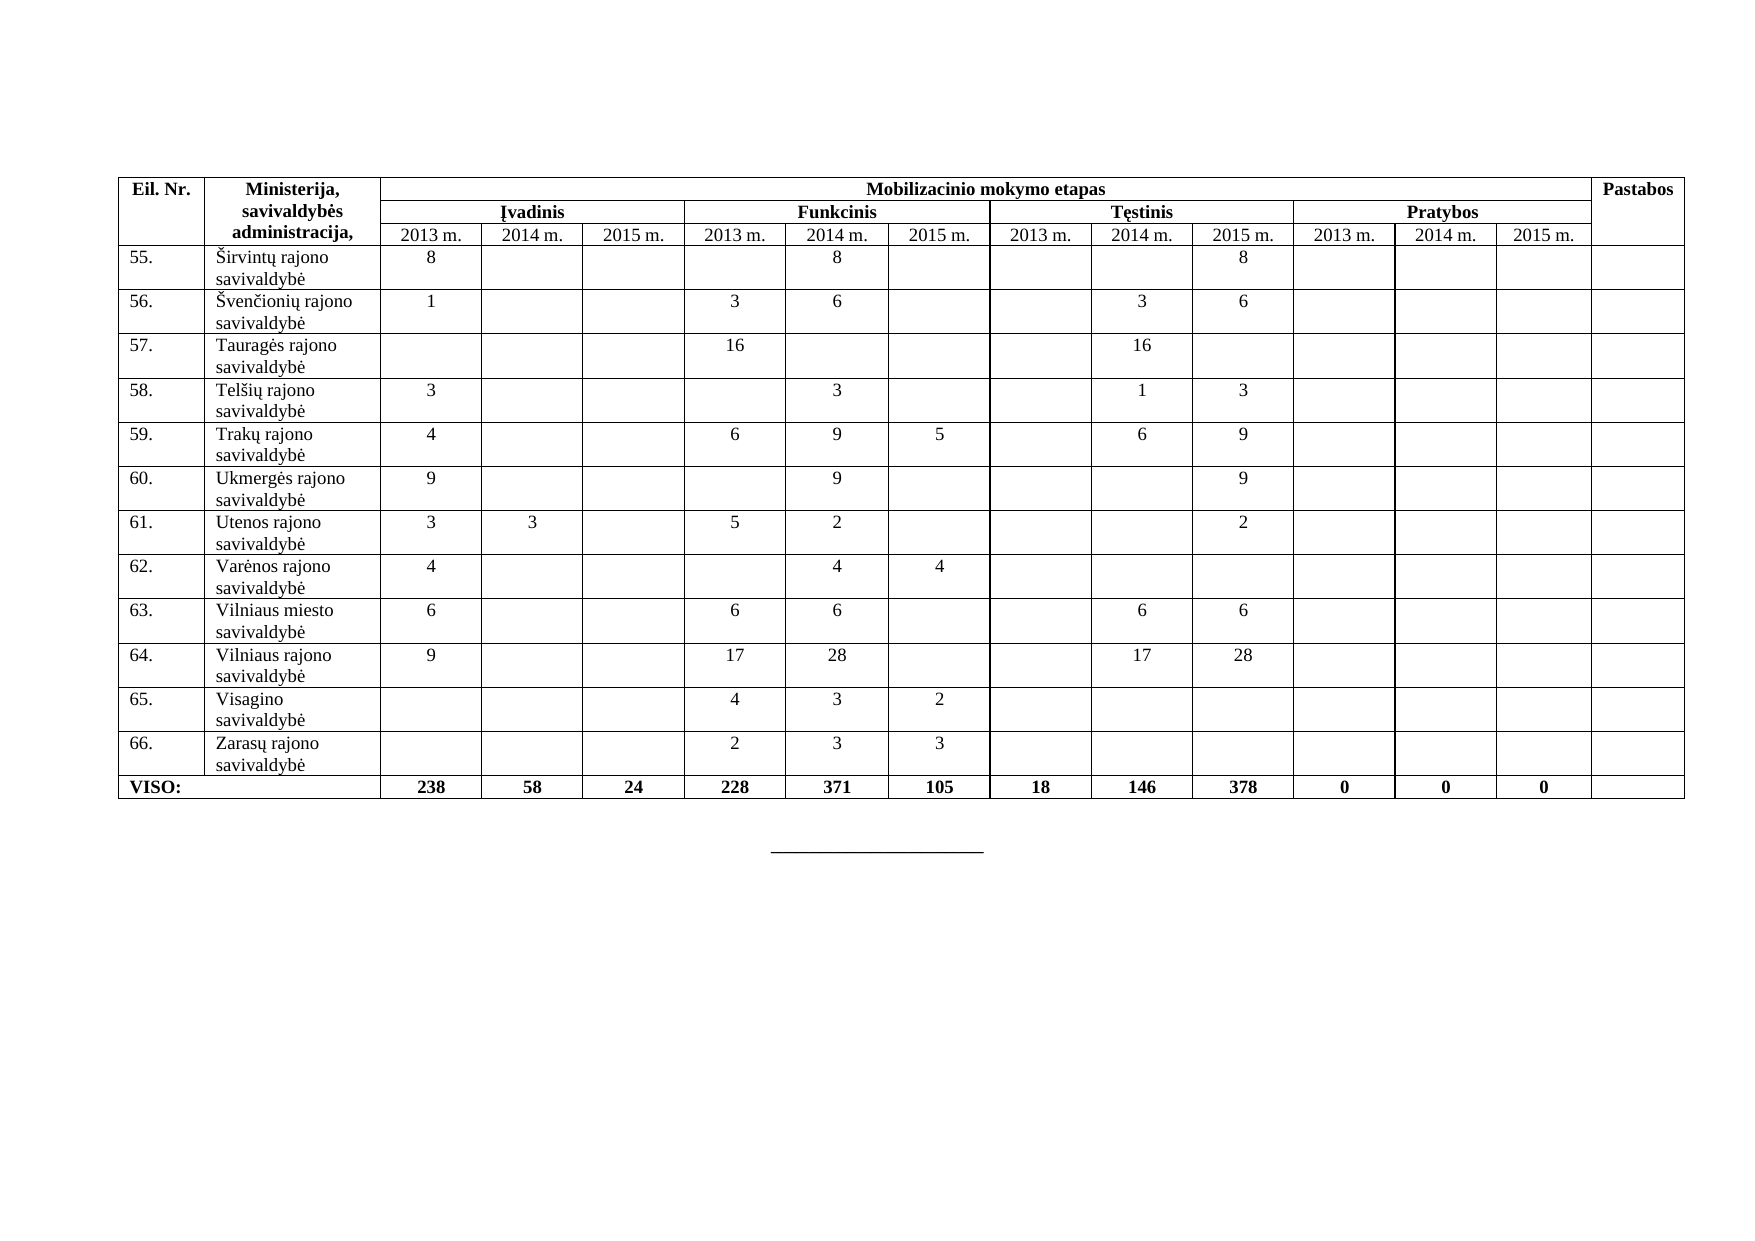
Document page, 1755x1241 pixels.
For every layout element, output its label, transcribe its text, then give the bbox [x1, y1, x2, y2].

table_cell [991, 599, 1091, 642]
table_cell [482, 688, 582, 731]
table_cell 2 [786, 511, 888, 554]
table_cell 62. [119, 555, 204, 598]
table_cell 2015 m. [1193, 224, 1293, 245]
table_cell 3 [381, 511, 481, 554]
table_cell 2014 m. [482, 224, 582, 245]
table_cell [1497, 732, 1591, 775]
table_cell [1396, 599, 1496, 642]
table_cell [1294, 644, 1394, 687]
table_cell [482, 423, 582, 466]
table_cell [1294, 379, 1394, 422]
table_cell 2 [685, 732, 785, 775]
table_cell 4 [889, 555, 989, 598]
table_cell Įvadinis [381, 201, 684, 222]
table_cell [991, 644, 1091, 687]
table_cell 6 [685, 423, 785, 466]
table_cell 3 [685, 290, 785, 333]
table_cell [583, 423, 684, 466]
table_cell [1592, 511, 1684, 554]
table_cell [583, 379, 684, 422]
table_header Eil. Nr. [119, 178, 204, 245]
table_cell [1592, 599, 1684, 642]
table_cell [991, 334, 1091, 377]
table_cell [1294, 334, 1394, 377]
table_cell [1294, 511, 1394, 554]
table_cell Telšių rajono savivaldybė [205, 379, 380, 422]
table_cell 16 [1092, 334, 1192, 377]
table_cell [1592, 334, 1684, 377]
table_cell [1193, 555, 1293, 598]
table_cell Varėnos rajono savivaldybė [205, 555, 380, 598]
table_cell [889, 511, 989, 554]
table_cell 63. [119, 599, 204, 642]
table_cell 4 [381, 555, 481, 598]
table_cell [482, 290, 582, 333]
table_cell VISO: [119, 776, 317, 798]
table_cell 24 [583, 776, 684, 798]
table_cell 4 [685, 688, 785, 731]
table_cell [685, 467, 785, 510]
table_cell [1092, 246, 1192, 289]
table_cell [991, 246, 1091, 289]
table_cell [1396, 688, 1496, 731]
table_cell [991, 379, 1091, 422]
table_cell 3 [889, 732, 989, 775]
table_cell [381, 732, 481, 775]
table_cell [1592, 246, 1684, 289]
table_cell [583, 246, 684, 289]
table_cell [991, 467, 1091, 510]
table_cell 2014 m. [1092, 224, 1192, 245]
table_cell 58 [482, 776, 582, 798]
table_cell 2013 m. [1294, 224, 1394, 245]
table_cell [482, 467, 582, 510]
table_cell [1294, 688, 1394, 731]
table_cell 58. [119, 379, 204, 422]
table_cell [1396, 246, 1496, 289]
table_cell [1497, 599, 1591, 642]
table_cell [1092, 732, 1192, 775]
table_cell [991, 511, 1091, 554]
table_cell 5 [685, 511, 785, 554]
table_cell [1294, 423, 1394, 466]
table_cell [482, 732, 582, 775]
table_cell [583, 467, 684, 510]
table_cell [1497, 467, 1591, 510]
table_cell [1396, 334, 1496, 377]
table_cell 28 [786, 644, 888, 687]
table_cell 66. [119, 732, 204, 775]
table_cell [1592, 467, 1684, 510]
table_cell [1396, 423, 1496, 466]
table_cell [1092, 467, 1192, 510]
table_cell 371 [786, 776, 888, 798]
table_cell [685, 555, 785, 598]
table_cell 6 [381, 599, 481, 642]
table_cell 2015 m. [583, 224, 684, 245]
table_cell [1396, 555, 1496, 598]
table_cell [1592, 776, 1684, 798]
table_cell 0 [1497, 776, 1591, 798]
table_cell 3 [482, 511, 582, 554]
table_cell 6 [1092, 599, 1192, 642]
table_cell Švenčionių rajono savivaldybė [205, 290, 380, 333]
table_cell [583, 334, 684, 377]
table_cell 9 [1193, 467, 1293, 510]
table_cell Vilniaus miesto savivaldybė [205, 599, 380, 642]
table_cell 5 [889, 423, 989, 466]
table_cell [889, 290, 989, 333]
table_cell 2015 m. [889, 224, 989, 245]
table_cell [1294, 732, 1394, 775]
table_cell [482, 334, 582, 377]
table_cell 3 [786, 732, 888, 775]
table_cell [1396, 511, 1496, 554]
table_cell [1497, 246, 1591, 289]
table_cell 0 [1294, 776, 1394, 798]
table_cell [482, 644, 582, 687]
table_cell [381, 334, 481, 377]
table_cell [583, 511, 684, 554]
table_cell 17 [1092, 644, 1192, 687]
table_cell [583, 732, 684, 775]
table_cell [1497, 379, 1591, 422]
table_cell 6 [786, 290, 888, 333]
table_cell [991, 423, 1091, 466]
table_cell 64. [119, 644, 204, 687]
table_cell 3 [1092, 290, 1192, 333]
table_cell 57. [119, 334, 204, 377]
table_cell [482, 379, 582, 422]
table_cell 2 [1193, 511, 1293, 554]
table_cell [1294, 467, 1394, 510]
table_cell Pratybos [1294, 201, 1591, 222]
table_header Ministerija, savivaldybės administracija, ūkio subjektas [205, 178, 380, 245]
table_cell 2013 m. [381, 224, 481, 245]
table_cell 2 [889, 688, 989, 731]
table_cell 378 [1193, 776, 1293, 798]
table_cell 9 [786, 423, 888, 466]
table_cell 8 [786, 246, 888, 289]
table_cell [1193, 732, 1293, 775]
table_cell [685, 379, 785, 422]
table_cell Trakų rajono savivaldybė [205, 423, 380, 466]
table_cell 6 [1193, 599, 1293, 642]
table_cell Zarasų rajono savivaldybė [205, 732, 380, 775]
table_cell 60. [119, 467, 204, 510]
table_cell [1294, 246, 1394, 289]
table_cell [583, 599, 684, 642]
table_cell [1497, 334, 1591, 377]
table_cell 61. [119, 511, 204, 554]
table_cell [1396, 290, 1496, 333]
table_cell [1092, 511, 1192, 554]
table_cell [482, 599, 582, 642]
table_cell 4 [786, 555, 888, 598]
table_cell 9 [381, 644, 481, 687]
table_cell [991, 290, 1091, 333]
table_cell 146 [1092, 776, 1192, 798]
table_cell [1592, 732, 1684, 775]
table_cell [1497, 688, 1591, 731]
table_cell [1294, 599, 1394, 642]
table_cell [1294, 555, 1394, 598]
table_cell [1592, 644, 1684, 687]
table_cell [583, 644, 684, 687]
table_cell 0 [1396, 776, 1496, 798]
table_cell Funkcinis [685, 201, 989, 222]
table_cell 3 [381, 379, 481, 422]
table_cell [583, 555, 684, 598]
table_cell [1592, 423, 1684, 466]
table_cell Ukmergės rajono savivaldybė [205, 467, 380, 510]
table_cell 2014 m. [1396, 224, 1496, 245]
table_cell [1497, 511, 1591, 554]
table_cell [583, 688, 684, 731]
table_cell Širvintų rajono savivaldybė [205, 246, 380, 289]
table_cell 2013 m. [685, 224, 785, 245]
table_cell Vilniaus rajono savivaldybė [205, 644, 380, 687]
table_cell [1396, 644, 1496, 687]
table_cell 2013 m. [991, 224, 1091, 245]
table_cell [1092, 688, 1192, 731]
table_cell [889, 379, 989, 422]
table_cell [1592, 688, 1684, 731]
table_header Pastabos [1592, 178, 1684, 245]
table_cell [1092, 555, 1192, 598]
table_cell [1592, 555, 1684, 598]
table_cell 8 [381, 246, 481, 289]
table_cell [1396, 732, 1496, 775]
table_cell 16 [685, 334, 785, 377]
table_cell 6 [685, 599, 785, 642]
table_cell 238 [381, 776, 481, 798]
table_cell [1497, 555, 1591, 598]
table_cell 8 [1193, 246, 1293, 289]
table_cell Visagino savivaldybė [205, 688, 380, 731]
table_cell [1396, 467, 1496, 510]
table_cell 65. [119, 688, 204, 731]
table_cell [1396, 379, 1496, 422]
table_cell [482, 246, 582, 289]
table_cell [889, 334, 989, 377]
table_cell [889, 246, 989, 289]
table_cell 9 [786, 467, 888, 510]
text _________________ [118, 827, 1636, 856]
table_cell 6 [786, 599, 888, 642]
table_cell 1 [1092, 379, 1192, 422]
table_cell 9 [1193, 423, 1293, 466]
table_cell [991, 732, 1091, 775]
table_cell 17 [685, 644, 785, 687]
table_cell 18 [991, 776, 1091, 798]
table_cell 228 [685, 776, 785, 798]
table_cell 56. [119, 290, 204, 333]
table_cell [1193, 334, 1293, 377]
table_cell [685, 246, 785, 289]
table_cell [786, 334, 888, 377]
table_cell [482, 555, 582, 598]
table_cell 4 [381, 423, 481, 466]
table_cell 6 [1092, 423, 1192, 466]
table_header Mobilizacinio mokymo etapas [381, 178, 1591, 200]
table_cell 3 [786, 379, 888, 422]
table_cell [583, 290, 684, 333]
table_cell [1294, 290, 1394, 333]
table_cell [1497, 644, 1591, 687]
table_cell [1497, 423, 1591, 466]
table_cell [1592, 290, 1684, 333]
table_cell [317, 776, 380, 798]
table_cell 3 [1193, 379, 1293, 422]
table_cell Tauragės rajono savivaldybė [205, 334, 380, 377]
table_cell 59. [119, 423, 204, 466]
table_cell 55. [119, 246, 204, 289]
table_cell Utenos rajono savivaldybė [205, 511, 380, 554]
table_cell [991, 555, 1091, 598]
table_cell [1592, 379, 1684, 422]
table_cell 9 [381, 467, 481, 510]
table_cell 2014 m. [786, 224, 888, 245]
table_cell [889, 467, 989, 510]
table_cell 3 [786, 688, 888, 731]
table_cell 2015 m. [1497, 224, 1591, 245]
table_cell [381, 688, 481, 731]
table_cell [889, 644, 989, 687]
table_cell [889, 599, 989, 642]
table_cell [1497, 290, 1591, 333]
table_cell 6 [1193, 290, 1293, 333]
table_cell 28 [1193, 644, 1293, 687]
table_cell 1 [381, 290, 481, 333]
table_cell [1193, 688, 1293, 731]
table_cell Tęstinis [991, 201, 1293, 222]
table_cell 105 [889, 776, 989, 798]
table_cell [991, 688, 1091, 731]
